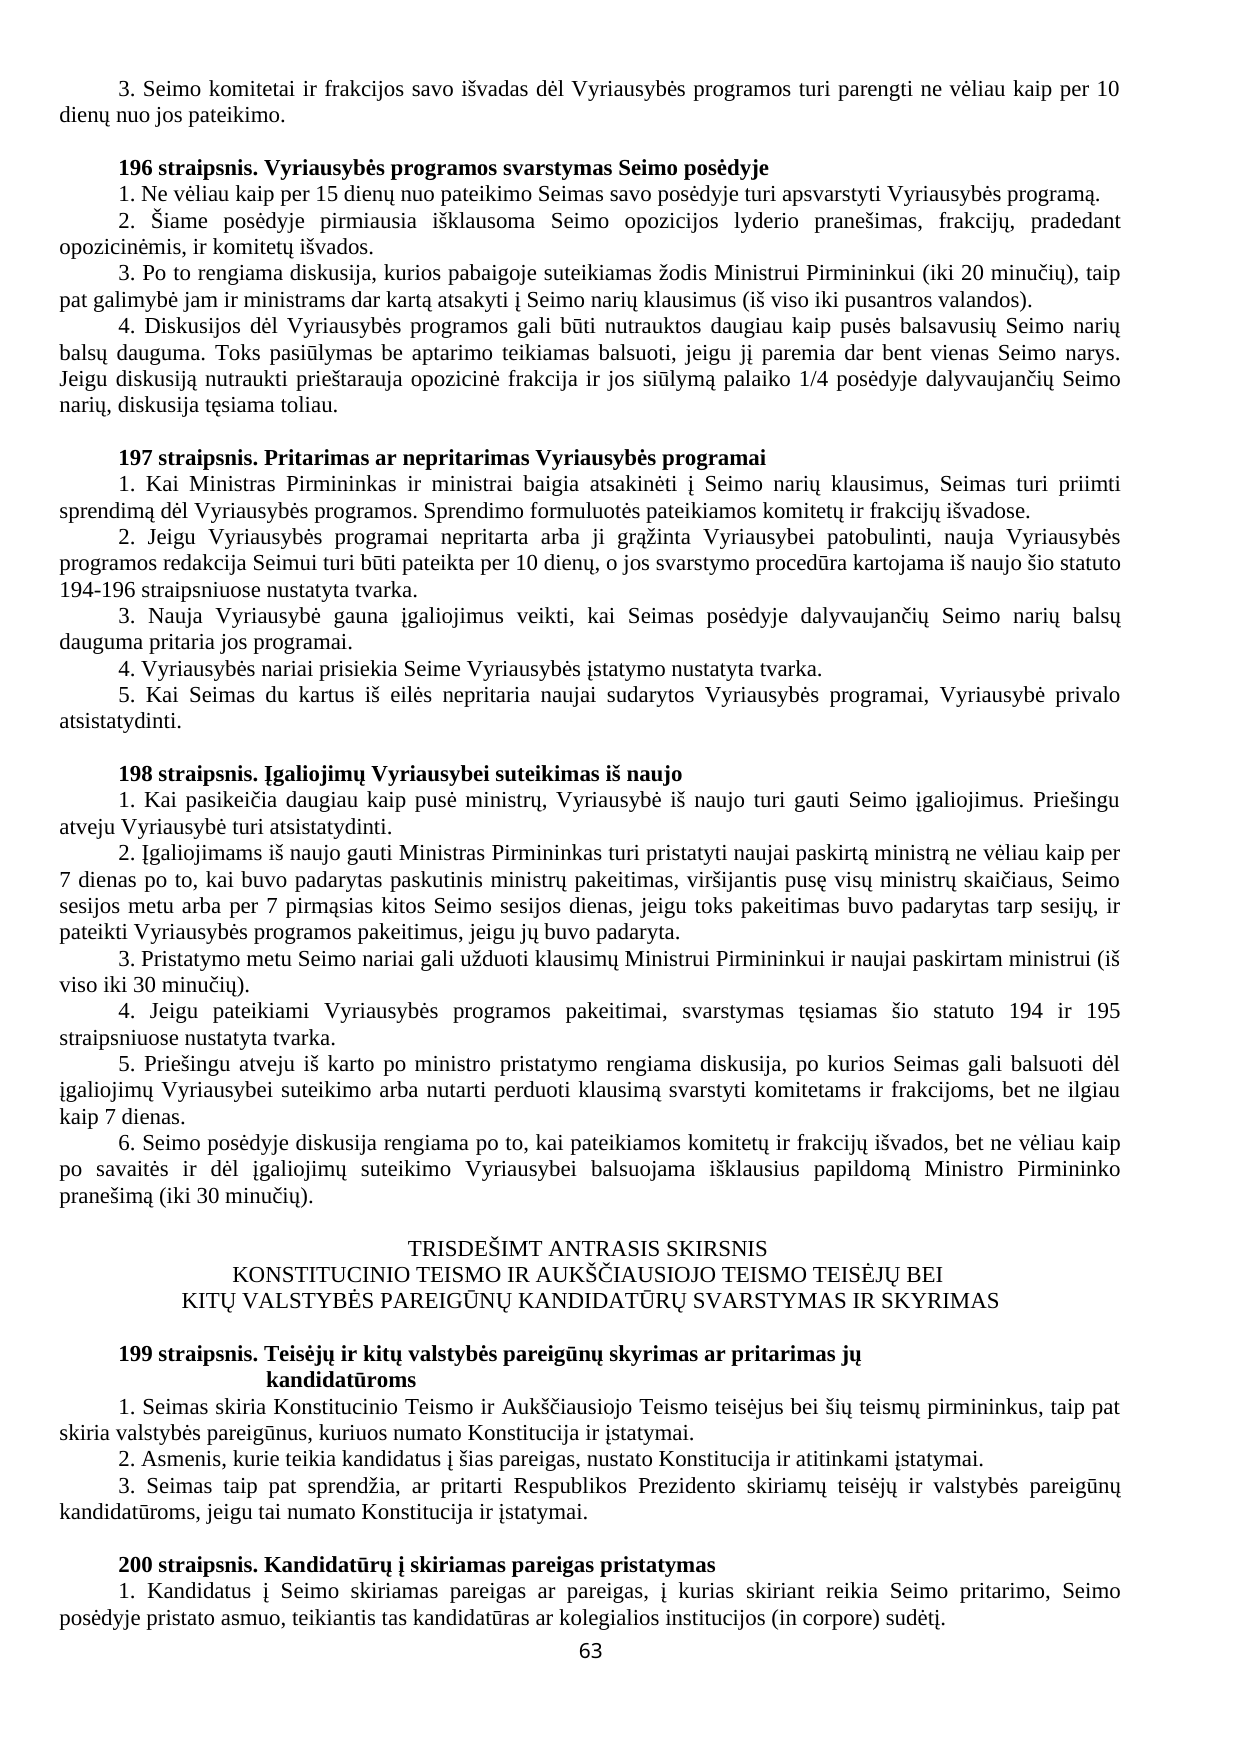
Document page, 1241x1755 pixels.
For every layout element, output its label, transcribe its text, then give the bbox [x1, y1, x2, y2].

text 1. Kai Ministras Pirmininkas ir ministrai baigia atsakinėti į Seimo narių klausimus, Seimas turi priimti sprendimą dėl Vyriausybės programos. Sprendimo formuluotės pateikiamos komitetų ir frakcijų išvadose. [59, 470, 1122, 523]
text 3. Seimo komitetai ir frakcijos savo išvadas dėl Vyriausybės programos turi parengti ne vėliau kaip per 10 dienų nuo jos pateikimo. [59, 75, 1122, 128]
text 1. Kandidatus į Seimo skiriamas pareigas ar pareigas, į kurias skiriant reikia Seimo pritarimo, Seimo posėdyje pristato asmuo, teikiantis tas kandidatūras ar kolegialios institucijos (in corpore) sudėtį. [59, 1577, 1122, 1630]
text 2. Šiame posėdyje pirmiausia išklausoma Seimo opozicijos lyderio pranešimas, frakcijų, pradedant opozicinėmis, ir komitetų išvados. [59, 207, 1122, 259]
text 198 straipsnis. Įgaliojimų Vyriausybei suteikimas iš naujo [59, 760, 1122, 787]
text 3. Pristatymo metu Seimo nariai gali užduoti klausimų Ministrui Pirmininkui ir naujai paskirtam ministrui (iš viso iki 30 minučių). [59, 945, 1122, 997]
text 3. Nauja Vyriausybė gauna įgaliojimus veikti, kai Seimas posėdyje dalyvaujančių Seimo narių balsų dauguma pritaria jos programai. [59, 602, 1122, 655]
text 3. Po to rengiama diskusija, kurios pabaigoje suteikiamas žodis Ministrui Pirmininkui (iki 20 minučių), taip pat galimybė jam ir ministrams dar kartą atsakyti į Seimo narių klausimus (iš viso iki pusantros valandos). [59, 259, 1122, 312]
text 2. Įgaliojimams iš naujo gauti Ministras Pirmininkas turi pristatyti naujai paskirtą ministrą ne vėliau kaip per 7 dienas po to, kai buvo padarytas paskutinis ministrų pakeitimas, viršijantis pusę visų ministrų skaičiaus, Seimo sesijos metu arba per 7 pirmąsias kitos Seimo sesijos dienas, jeigu toks pakeitimas buvo padarytas tarp sesijų, ir pateikti Vyriausybės programos pakeitimus, jeigu jų buvo padaryta. [59, 839, 1122, 945]
text 2. Jeigu Vyriausybės programai nepritarta arba ji grąžinta Vyriausybei patobulinti, nauja Vyriausybės programos redakcija Seimui turi būti pateikta per 10 dienų, o jos svarstymo procedūra kartojama iš naujo šio statuto 194-196 straipsniuose nustatyta tvarka. [59, 523, 1122, 602]
text 2. Asmenis, kurie teikia kandidatus į šias pareigas, nustato Konstitucija ir atitinkami įstatymai. [59, 1445, 1122, 1472]
text 3. Seimas taip pat sprendžia, ar pritarti Respublikos Prezidento skiriamų teisėjų ir valstybės pareigūnų kandidatūroms, jeigu tai numato Konstitucija ir įstatymai. [59, 1472, 1122, 1524]
text 4. Diskusijos dėl Vyriausybės programos gali būti nutrauktos daugiau kaip pusės balsavusių Seimo narių balsų dauguma. Toks pasiūlymas be aptarimo teikiamas balsuoti, jeigu jį paremia dar bent vienas Seimo narys. Jeigu diskusiją nutraukti prieštarauja opozicinė frakcija ir jos siūlymą palaiko 1/4 posėdyje dalyvaujančių Seimo narių, diskusija tęsiama toliau. [59, 312, 1122, 418]
text 196 straipsnis. Vyriausybės programos svarstymas Seimo posėdyje [59, 154, 1122, 180]
text 4. Jeigu pateikiami Vyriausybės programos pakeitimai, svarstymas tęsiamas šio statuto 194 ir 195 straipsniuose nustatyta tvarka. [59, 997, 1122, 1050]
text 4. Vyriausybės nariai prisiekia Seime Vyriausybės įstatymo nustatyta tvarka. [59, 655, 1122, 681]
text 1. Ne vėliau kaip per 15 dienų nuo pateikimo Seimas savo posėdyje turi apsvarstyti Vyriausybės programą. [59, 180, 1122, 207]
text TRISDEŠIMT ANTRASIS SKIRSNIS [59, 1234, 1122, 1261]
text 5. Priešingu atveju iš karto po ministro pristatymo rengiama diskusija, po kurios Seimas gali balsuoti dėl įgaliojimų Vyriausybei suteikimo arba nutarti perduoti klausimą svarstyti komitetams ir frakcijoms, bet ne ilgiau kaip 7 dienas. [59, 1050, 1122, 1129]
text 1. Kai pasikeičia daugiau kaip pusė ministrų, Vyriausybė iš naujo turi gauti Seimo įgaliojimus. Priešingu atveju Vyriausybė turi atsistatydinti. [59, 787, 1122, 839]
text KONSTITUCINIO TEISMO IR AUKŠČIAUSIOJO TEISMO TEISĖJŲ BEI [59, 1261, 1122, 1287]
text 197 straipsnis. Pritarimas ar nepritarimas Vyriausybės programai [59, 444, 1122, 470]
text 199 straipsnis. Teisėjų ir kitų valstybės pareigūnų skyrimas ar pritarimas jų [118, 1340, 1122, 1366]
text 6. Seimo posėdyje diskusija rengiama po to, kai pateikiamos komitetų ir frakcijų išvados, bet ne vėliau kaip po savaitės ir dėl įgaliojimų suteikimo Vyriausybei balsuojama išklausius papildomą Ministro Pirmininko pranešimą (iki 30 minučių). [59, 1129, 1122, 1208]
text kandidatūroms [266, 1366, 1122, 1393]
text 200 straipsnis. Kandidatūrų į skiriamas pareigas pristatymas [59, 1551, 1122, 1577]
text KITŲ VALSTYBĖS PAREIGŪNŲ KANDIDATŪRŲ SVARSTYMAS IR SKYRIMAS [59, 1287, 1122, 1314]
text 1. Seimas skiria Konstitucinio Teismo ir Aukščiausiojo Teismo teisėjus bei šių teismų pirmininkus, taip pat skiria valstybės pareigūnus, kuriuos numato Konstitucija ir įstatymai. [59, 1393, 1122, 1445]
text 5. Kai Seimas du kartus iš eilės nepritaria naujai sudarytos Vyriausybės programai, Vyriausybė privalo atsistatydinti. [59, 681, 1122, 734]
